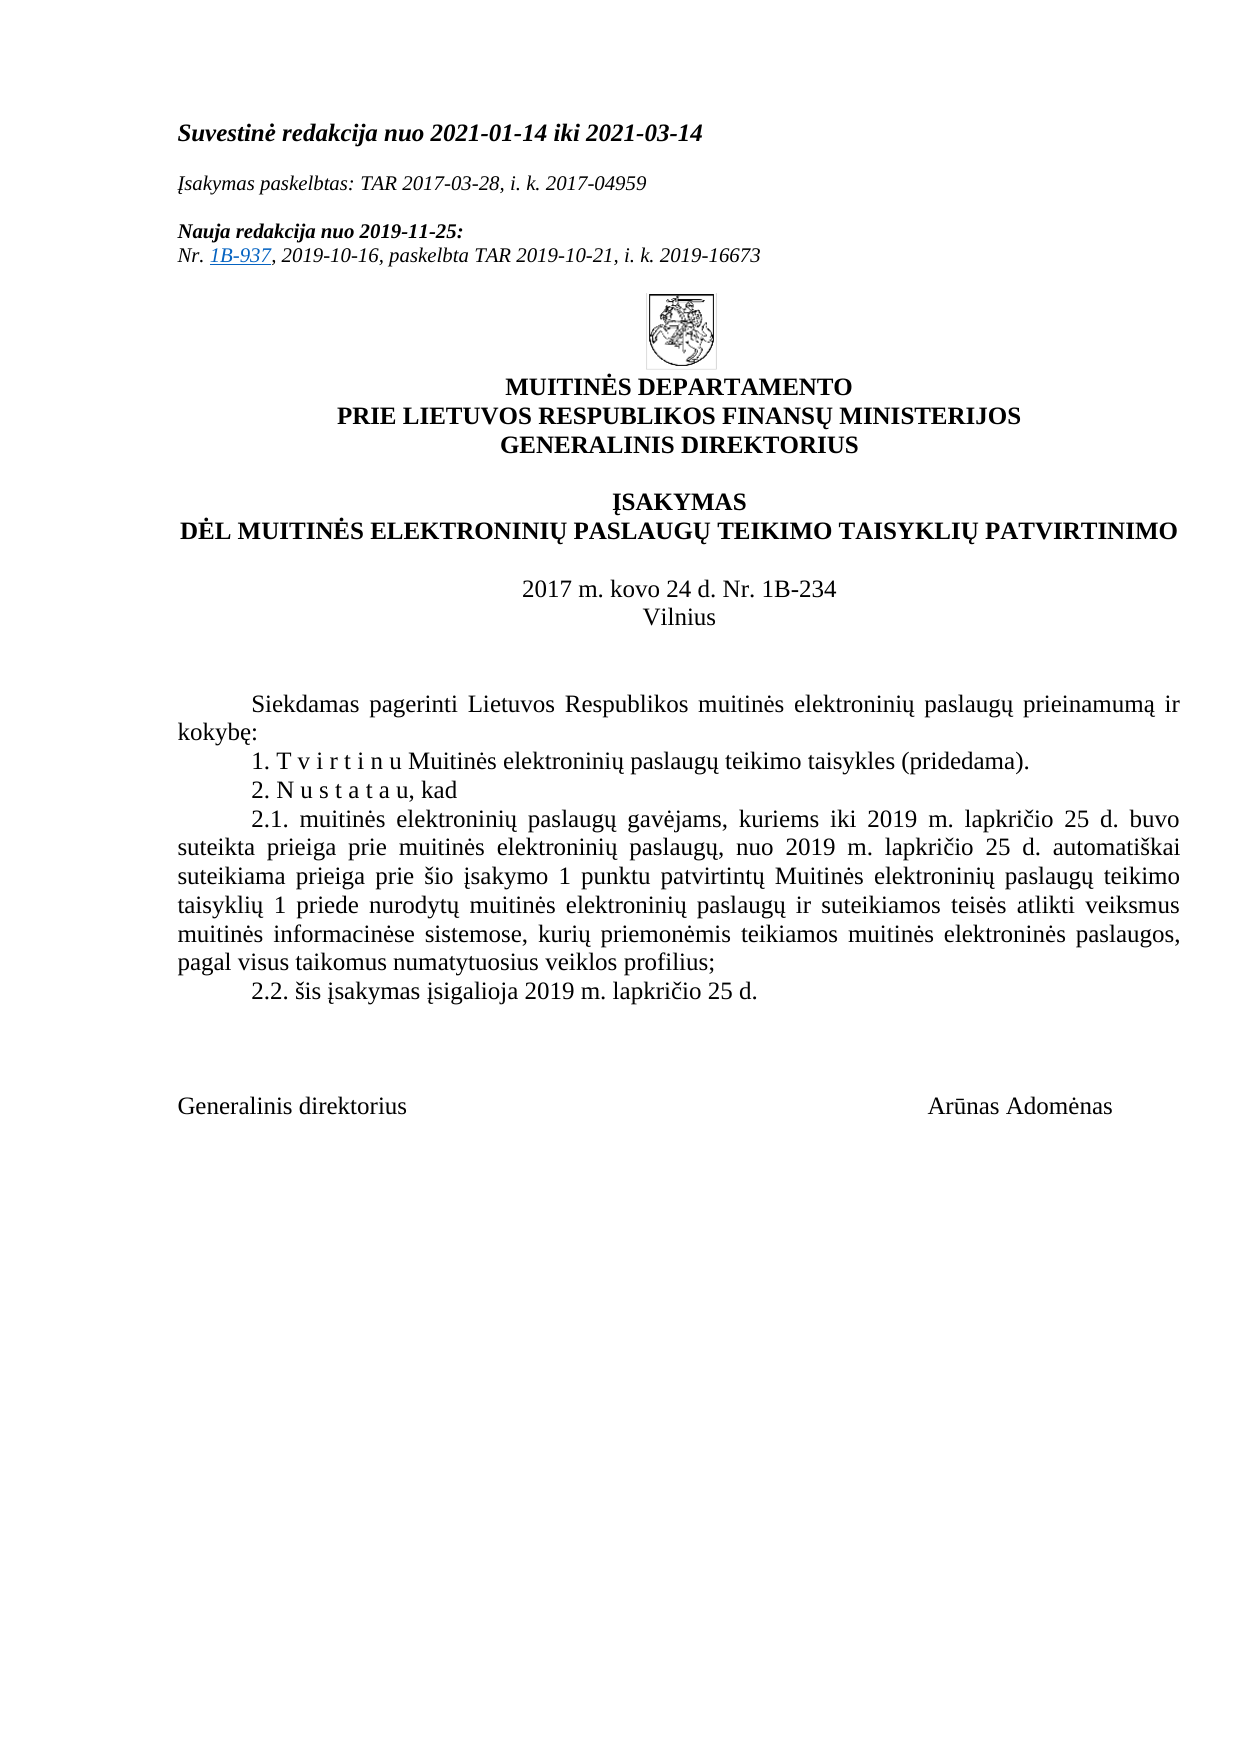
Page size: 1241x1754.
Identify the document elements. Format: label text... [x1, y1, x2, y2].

text 1. T v i r t i n u Muitinės elektroninių paslaugų teikimo taisykles (pridedama). [177, 746, 1181, 775]
text 2. N u s t a t a u, kad [177, 775, 1181, 804]
text MUITINĖS DEPARTAMENTO [177, 372, 1181, 401]
text 2.2. šis įsakymas įsigalioja 2019 m. lapkričio 25 d. [177, 976, 1181, 1005]
text PRIE LIETUVOS RESPUBLIKOS FINANSŲ MINISTERIJOS [177, 401, 1181, 430]
text Generalinis direktorius Arūnas Adomėnas [177, 1091, 1181, 1120]
text 2017 m. kovo 24 d. Nr. 1B-234 [177, 574, 1181, 602]
text ĮSAKYMAS [177, 487, 1181, 516]
text Nauja redakcija nuo 2019-11-25: [177, 219, 1181, 243]
text Siekdamas pagerinti Lietuvos Respublikos muitinės elektroninių paslaugų prieinamumą ir kokybę: [177, 689, 1181, 746]
text 2.1. muitinės elektroninių paslaugų gavėjams, kuriems iki 2019 m. lapkričio 25 d. buvo suteikta prieiga prie muitinės elektroninių paslaugų, nuo 2019 m. lapkričio 25 d. automatiškai suteikiama prieiga prie šio įsakymo 1 punktu patvirtintų Muitinės elektroninių paslaugų teikimo taisyklių 1 priede nurodytų muitinės elektroninių paslaugų ir suteikiamos teisės atlikti veiksmus muitinės informacinėse sistemose, kurių priemonėmis teikiamos muitinės elektroninės paslaugos, pagal visus taikomus numatytuosius veiklos profilius; [177, 804, 1181, 976]
text Vilnius [177, 602, 1181, 631]
text Suvestinė redakcija nuo 2021-01-14 iki 2021-03-14 [177, 118, 1181, 147]
text GENERALINIS DIREKTORIUS [177, 430, 1181, 459]
text DĖL MUITINĖS ELEKTRONINIŲ PASLAUGŲ TEIKIMO TAISYKLIŲ PATVIRTINIMO [177, 516, 1181, 545]
text Įsakymas paskelbtas: TAR 2017-03-28, i. k. 2017-04959 [177, 171, 1181, 195]
text Nr. 1B-937, 2019-10-16, paskelbta TAR 2019-10-21, i. k. 2019-16673 [177, 243, 1181, 267]
